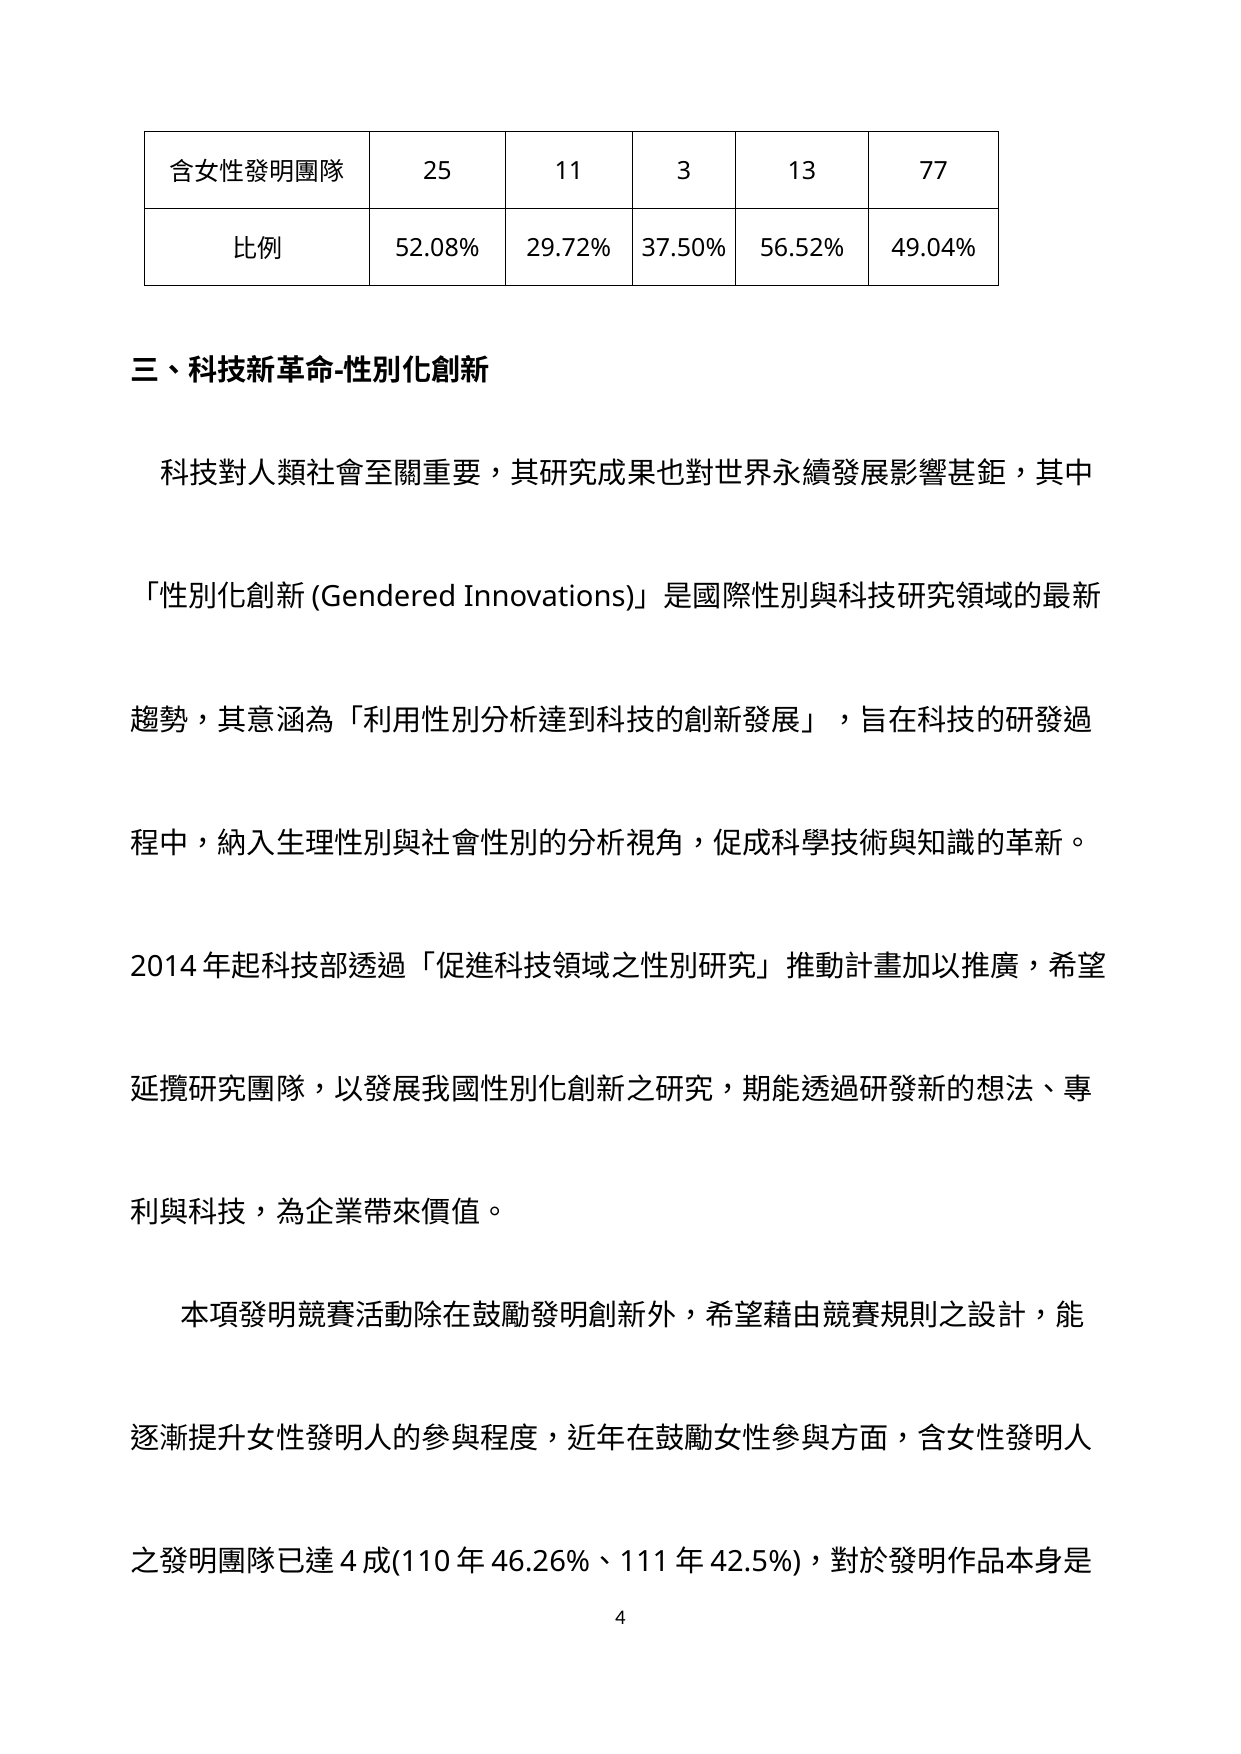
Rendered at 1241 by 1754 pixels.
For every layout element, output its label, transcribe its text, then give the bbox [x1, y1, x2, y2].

table_cell 52.08% [370, 209, 505, 284]
table_cell 49.04% [869, 209, 998, 284]
table_cell 29.72% [506, 209, 632, 284]
table_cell 56.52% [736, 209, 868, 284]
text 三、科技新革命-性別化創新 [130, 327, 1110, 409]
text 科技對人類社會至關重要，其研究成果也對世界永續發展影響甚鉅，其中「性別化創新 (Gendered Innovations)」是國際性別與科技研究領域的最新趨勢，其意涵為「利用性別分析達到科技的創新發展」，旨在科技的研發過程中，納入生理性別與社會性別的分析視角，促成科學技術與知識的革新。2014年起科技部透過「促進科技領域之性別研究」推動計畫加以推廣，希望延攬研究團隊，以發展我國性別化創新之研究，期能透過研發新的想法、專利與科技，為企業帶來價值。 [130, 430, 1110, 1251]
table_cell 37.50% [633, 209, 735, 284]
table_cell 3 [633, 132, 735, 208]
table_cell 含女性發明團隊 [145, 132, 369, 208]
table_cell 25 [370, 132, 505, 208]
text 本項發明競賽活動除在鼓勵發明創新外，希望藉由競賽規則之設計，能逐漸提升女性發明人的參與程度，近年在鼓勵女性參與方面，含女性發明人之發明團隊已達4成(110年46.26%、111年42.5%)，對於發明作品本身是否具性別友善性部分，分配5%的分數予以評定，視為實現「性別平等」的具體作為，以彰顯性別平等的實質意義；所謂「產品性別友善性」，即針對參賽作品，具有性別友善或促進性別平等之功能，對於不同性別之使用者需求，不論兒童、老人、身障、女性或家庭，凡作品研發或功能設計，具生活便利性及友善性者，經委員評估後，有機會獲得分數。 [130, 1272, 1110, 1600]
table_cell 11 [506, 132, 632, 208]
table_cell 比例 [145, 209, 369, 284]
table_cell 77 [869, 132, 998, 208]
table_cell 13 [736, 132, 868, 208]
